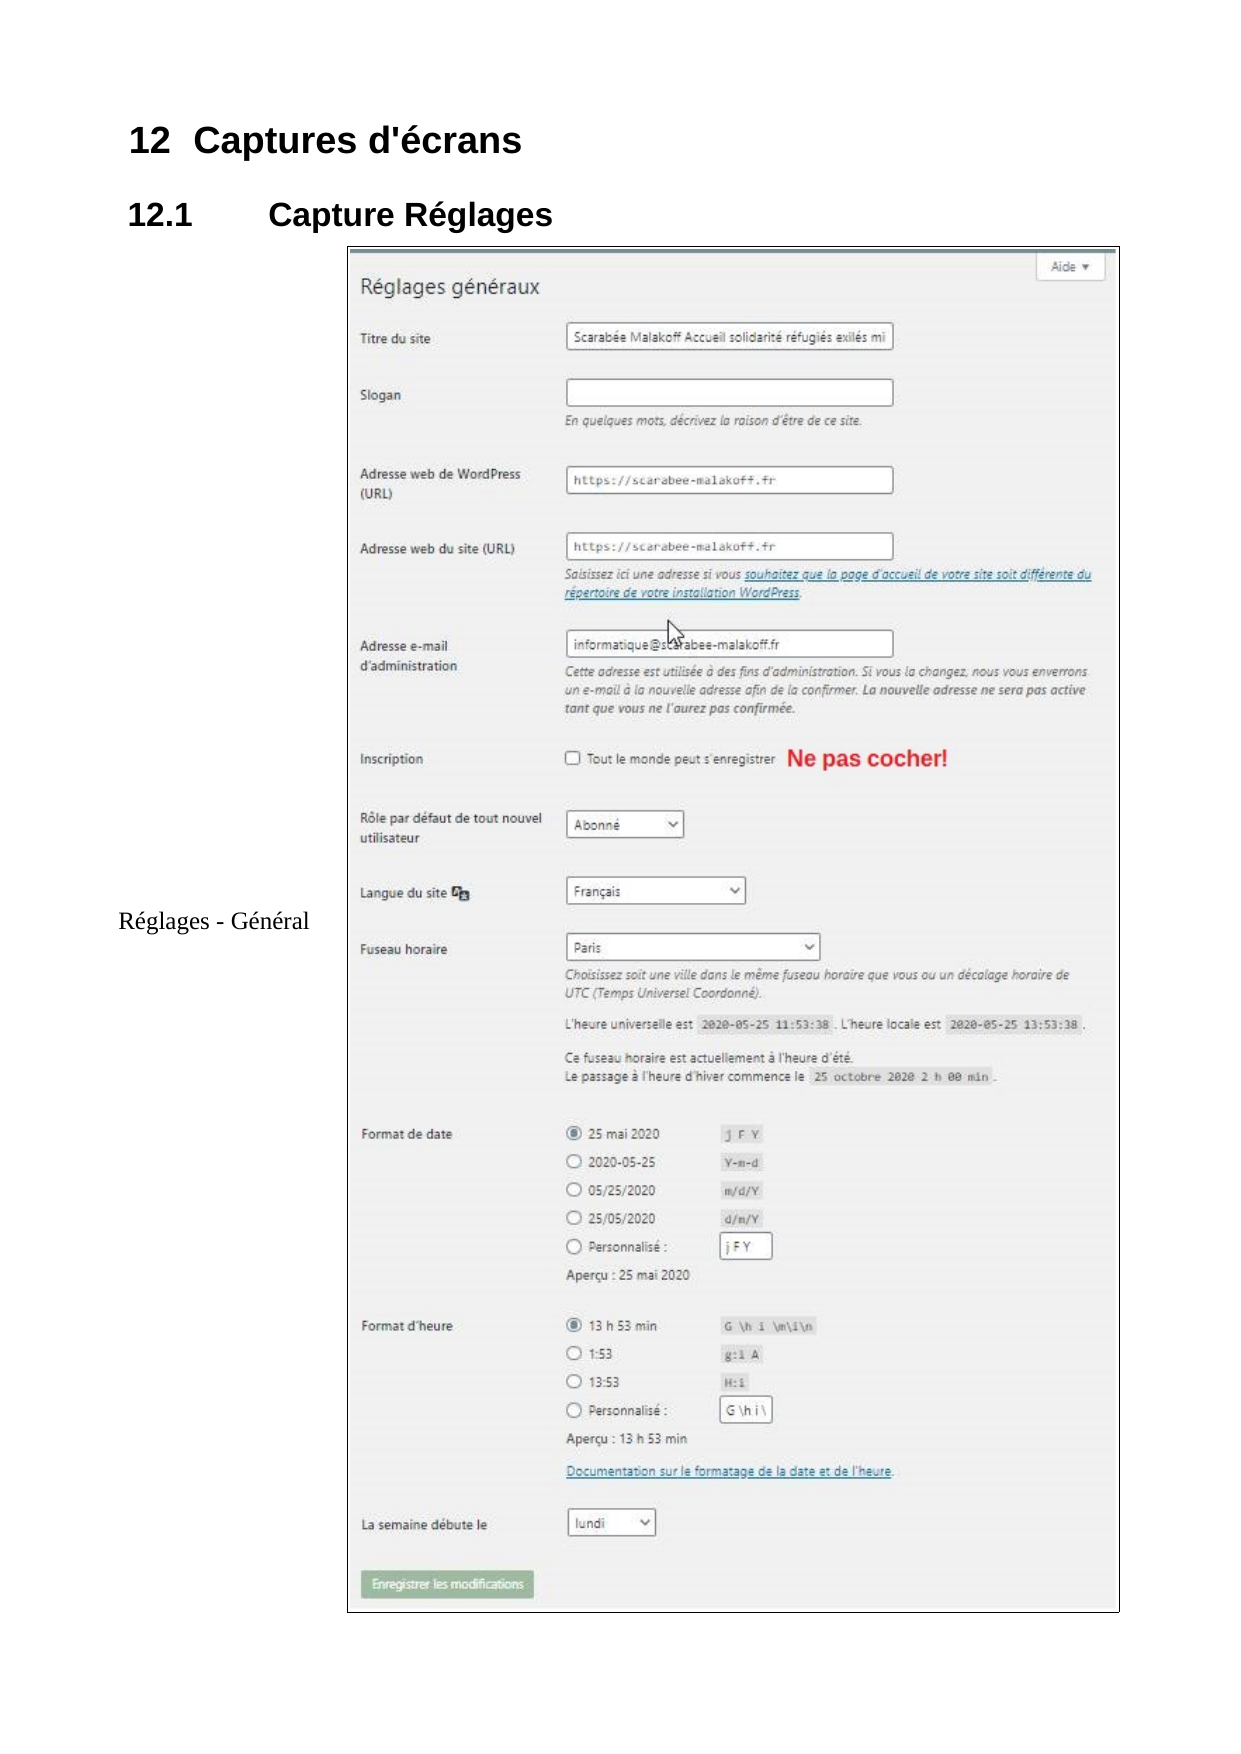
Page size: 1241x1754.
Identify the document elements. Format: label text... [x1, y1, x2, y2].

text [1120, 246, 1181, 1612]
picture [350, 249, 1116, 1610]
text [348, 247, 1119, 1612]
text Réglages - Général [118, 246, 347, 1612]
subtitle Captures d'écrans [118, 118, 1181, 162]
subtitle Capture Réglages [118, 195, 1181, 234]
